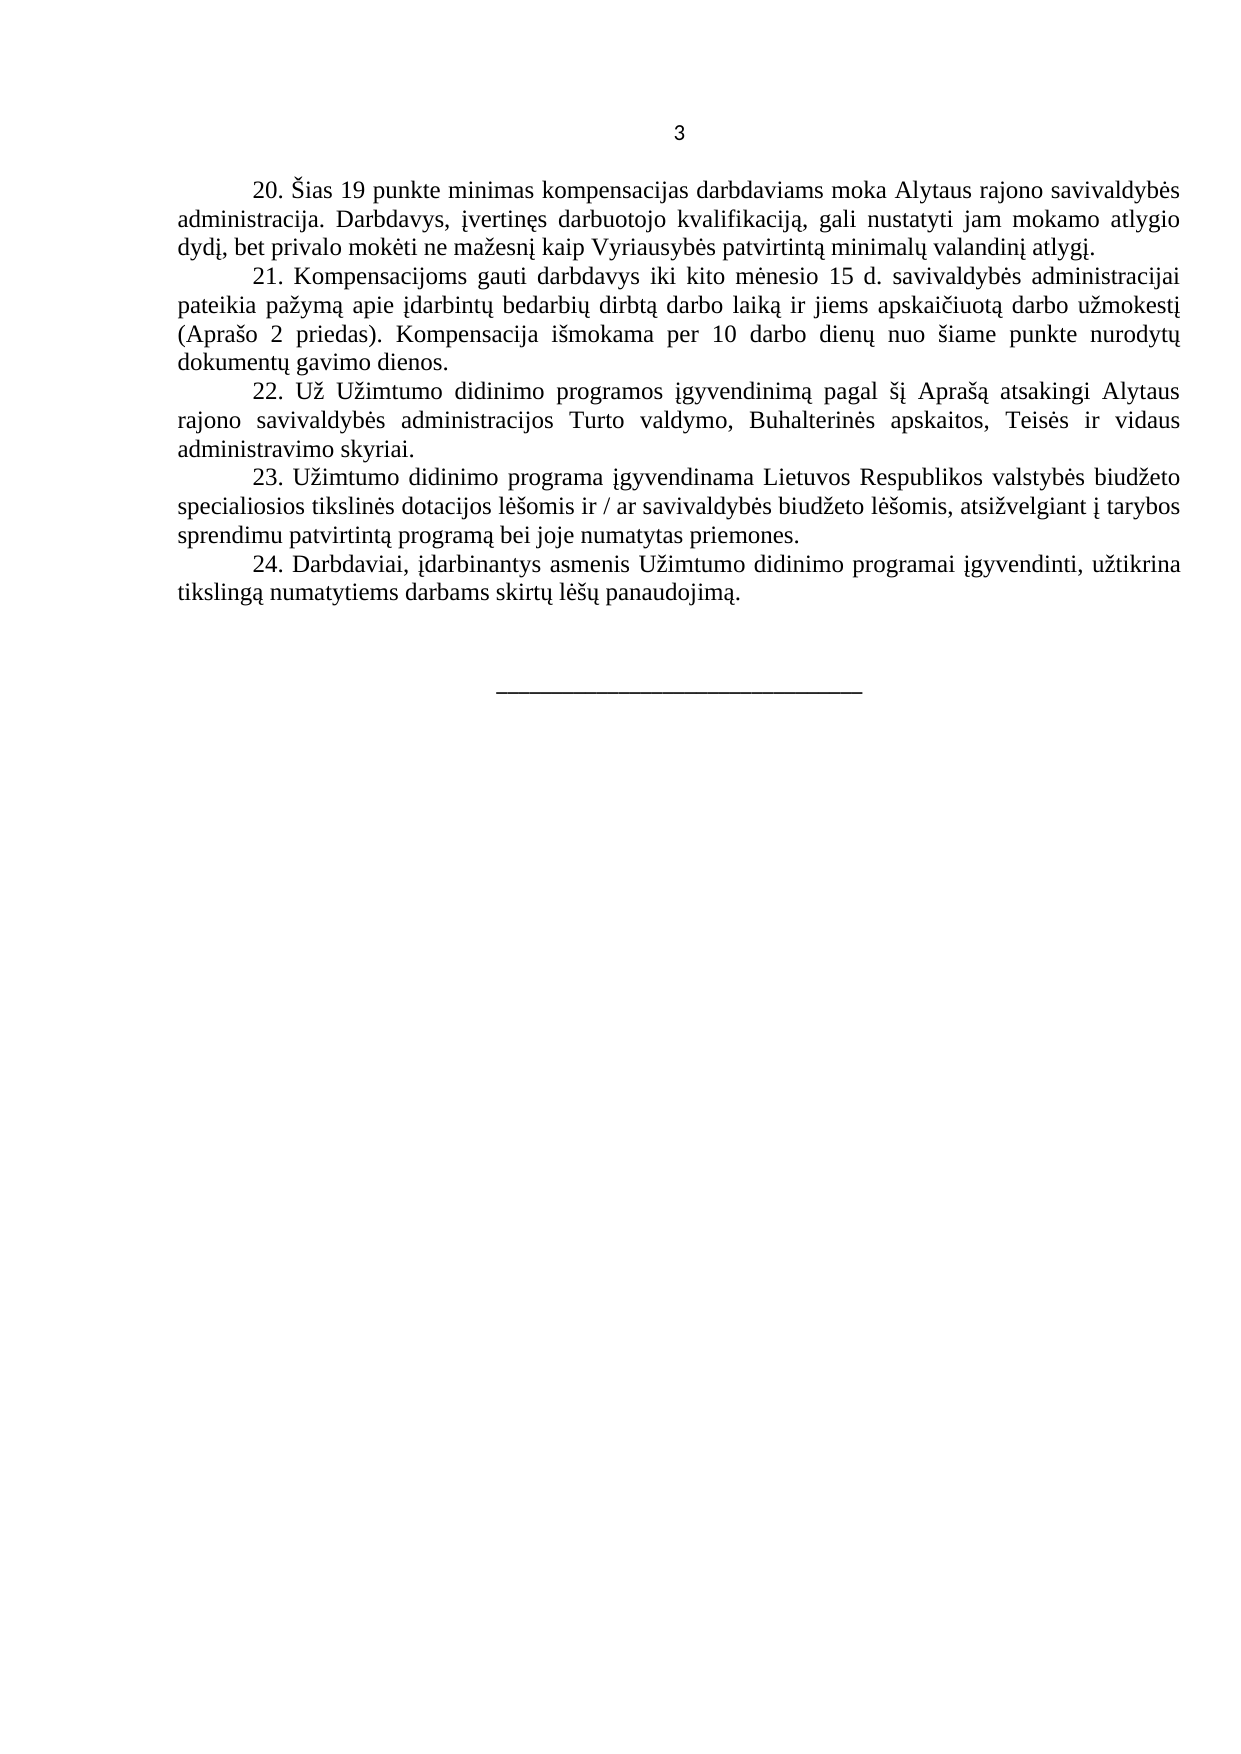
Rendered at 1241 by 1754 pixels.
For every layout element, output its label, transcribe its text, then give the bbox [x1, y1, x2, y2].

text 22. Už Užimtumo didinimo programos įgyvendinimą pagal šį Aprašą atsakingi Alytaus rajono savivaldybės administracijos Turto valdymo, Buhalterinės apskaitos, Teisės ir vidaus administravimo skyriai. [177, 376, 1181, 462]
text 24. Darbdaviai, įdarbinantys asmenis Užimtumo didinimo programai įgyvendinti, užtikrina tikslingą numatytiems darbams skirtų lėšų panaudojimą. [177, 549, 1181, 606]
text _________________________________ [177, 664, 1181, 698]
text 21. Kompensacijoms gauti darbdavys iki kito mėnesio 15 d. savivaldybės administracijai pateikia pažymą apie įdarbintų bedarbių dirbtą darbo laiką ir jiems apskaičiuotą darbo užmokestį (Aprašo 2 priedas). Kompensacija išmokama per 10 darbo dienų nuo šiame punkte nurodytų dokumentų gavimo dienos. [177, 261, 1181, 376]
text 23. Užimtumo didinimo programa įgyvendinama Lietuvos Respublikos valstybės biudžeto specialiosios tikslinės dotacijos lėšomis ir / ar savivaldybės biudžeto lėšomis, atsižvelgiant į tarybos sprendimu patvirtintą programą bei joje numatytas priemones. [177, 462, 1181, 549]
text 20. Šias 19 punkte minimas kompensacijas darbdaviams moka Alytaus rajono savivaldybės administracija. Darbdavys, įvertinęs darbuotojo kvalifikaciją, gali nustatyti jam mokamo atlygio dydį, bet privalo mokėti ne mažesnį kaip Vyriausybės patvirtintą minimalų valandinį atlygį. [177, 175, 1181, 261]
